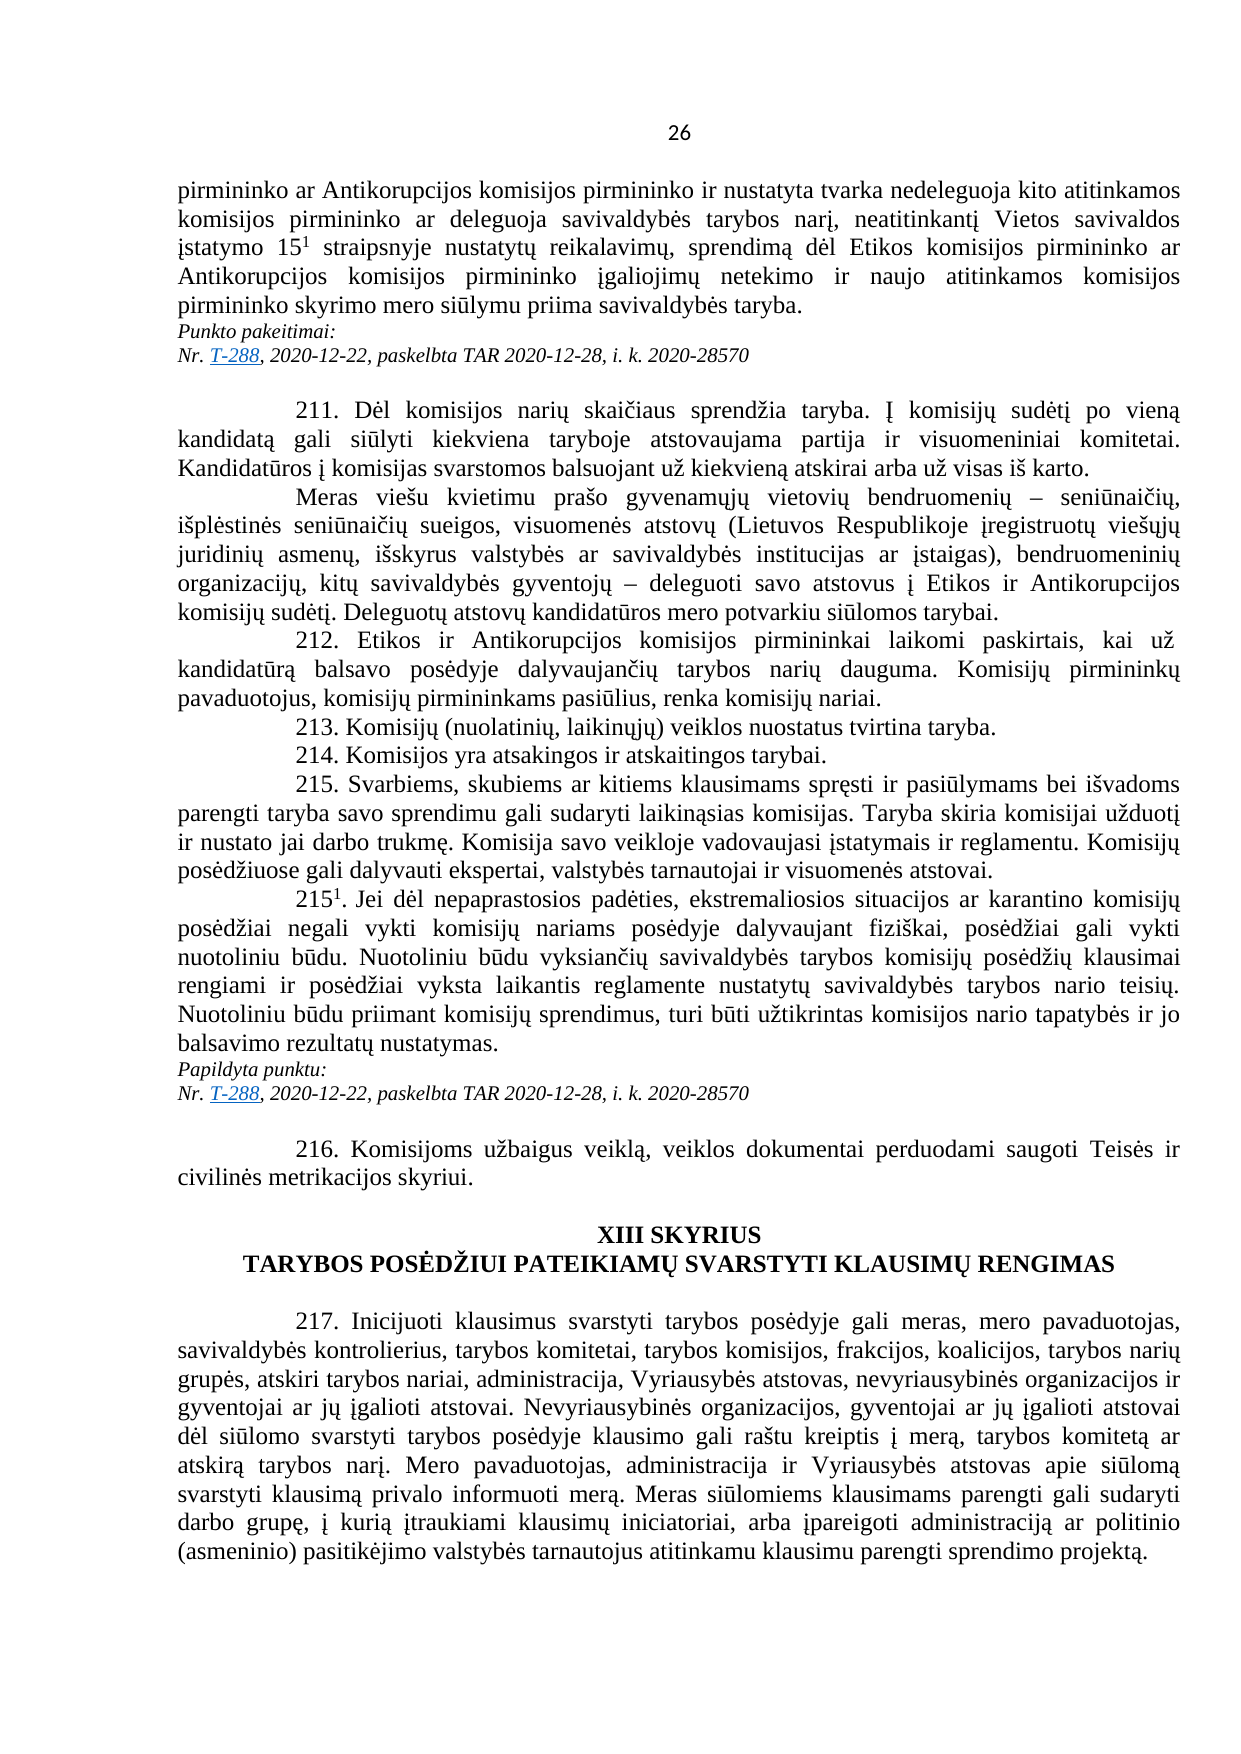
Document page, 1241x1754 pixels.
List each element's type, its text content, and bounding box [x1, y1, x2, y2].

text 212. Etikos ir Antikorupcijos komisijos pirmininkai laikomi paskirtais, kai už kandidatūrą balsavo posėdyje dalyvaujančių tarybos narių dauguma. Komisijų pirmininkų pavaduotojus, komisijų pirmininkams pasiūlius, renka komisijų nariai. [177, 626, 1181, 712]
text Nr. T-288, 2020-12-22, paskelbta TAR 2020-12-28, i. k. 2020-28570 [177, 343, 1181, 367]
text 213. Komisijų (nuolatinių, laikinųjų) veiklos nuostatus tvirtina taryba. [177, 712, 1181, 741]
text 217. Inicijuoti klausimus svarstyti tarybos posėdyje gali meras, mero pavaduotojas, savivaldybės kontrolierius, tarybos komitetai, tarybos komisijos, frakcijos, koalicijos, tarybos narių grupės, atskiri tarybos nariai, administracija, Vyriausybės atstovas, nevyriausybinės organizacijos ir gyventojai ar jų įgalioti atstovai. Nevyriausybinės organizacijos, gyventojai ar jų įgalioti atstovai dėl siūlomo svarstyti tarybos posėdyje klausimo gali raštu kreiptis į merą, tarybos komitetą ar atskirą tarybos narį. Mero pavaduotojas, administracija ir Vyriausybės atstovas apie siūlomą svarstyti klausimą privalo informuoti merą. Meras siūlomiems klausimams parengti gali sudaryti darbo grupę, į kurią įtraukiami klausimų iniciatoriai, arba įpareigoti administraciją ar politinio (asmeninio) pasitikėjimo valstybės tarnautojus atitinkamu klausimu parengti sprendimo projektą. [177, 1306, 1181, 1565]
text Papildyta punktu: [177, 1057, 1181, 1081]
text Nr. T-288, 2020-12-22, paskelbta TAR 2020-12-28, i. k. 2020-28570 [177, 1081, 1181, 1105]
text TARYBOS POSĖDŽIUI PATEIKIAMŲ SVARSTYTI KLAUSIMŲ RENGIMAS [177, 1249, 1181, 1277]
text 216. Komisijoms užbaigus veiklą, veiklos dokumentai perduodami saugoti Teisės ir civilinės metrikacijos skyriui. [177, 1134, 1181, 1191]
text 211. Dėl komisijos narių skaičiaus sprendžia taryba. Į komisijų sudėtį po vieną kandidatą gali siūlyti kiekviena taryboje atstovaujama partija ir visuomeniniai komitetai. Kandidatūros į komisijas svarstomos balsuojant už kiekvieną atskirai arba už visas iš karto. [177, 396, 1181, 482]
text 215. Svarbiems, skubiems ar kitiems klausimams spręsti ir pasiūlymams bei išvadoms parengti taryba savo sprendimu gali sudaryti laikinąsias komisijas. Taryba skiria komisijai užduotį ir nustato jai darbo trukmę. Komisija savo veikloje vadovaujasi įstatymais ir reglamentu. Komisijų posėdžiuose gali dalyvauti ekspertai, valstybės tarnautojai ir visuomenės atstovai. [177, 769, 1181, 884]
text pirmininko ar Antikorupcijos komisijos pirmininko ir nustatyta tvarka nedeleguoja kito atitinkamos komisijos pirmininko ar deleguoja savivaldybės tarybos narį, neatitinkantį Vietos savivaldos įstatymo 151 straipsnyje nustatytų reikalavimų, sprendimą dėl Etikos komisijos pirmininko ar Antikorupcijos komisijos pirmininko įgaliojimų netekimo ir naujo atitinkamos komisijos pirmininko skyrimo mero siūlymu priima savivaldybės taryba. [177, 175, 1181, 319]
text 2151. Jei dėl nepaprastosios padėties, ekstremaliosios situacijos ar karantino komisijų posėdžiai negali vykti komisijų nariams posėdyje dalyvaujant fiziškai, posėdžiai gali vykti nuotoliniu būdu. Nuotoliniu būdu vyksiančių savivaldybės tarybos komisijų posėdžių klausimai rengiami ir posėdžiai vyksta laikantis reglamente nustatytų savivaldybės tarybos nario teisių. Nuotoliniu būdu priimant komisijų sprendimus, turi būti užtikrintas komisijos nario tapatybės ir jo balsavimo rezultatų nustatymas. [177, 884, 1181, 1057]
text 214. Komisijos yra atsakingos ir atskaitingos tarybai. [177, 741, 1181, 769]
text Meras viešu kvietimu prašo gyvenamųjų vietovių bendruomenių – seniūnaičių, išplėstinės seniūnaičių sueigos, visuomenės atstovų (Lietuvos Respublikoje įregistruotų viešųjų juridinių asmenų, išskyrus valstybės ar savivaldybės institucijas ar įstaigas), bendruomeninių organizacijų, kitų savivaldybės gyventojų – deleguoti savo atstovus į Etikos ir Antikorupcijos komisijų sudėtį. Deleguotų atstovų kandidatūros mero potvarkiu siūlomos tarybai. [177, 482, 1181, 626]
text Punkto pakeitimai: [177, 319, 1181, 343]
text XIII SKYRIUS [177, 1220, 1181, 1249]
